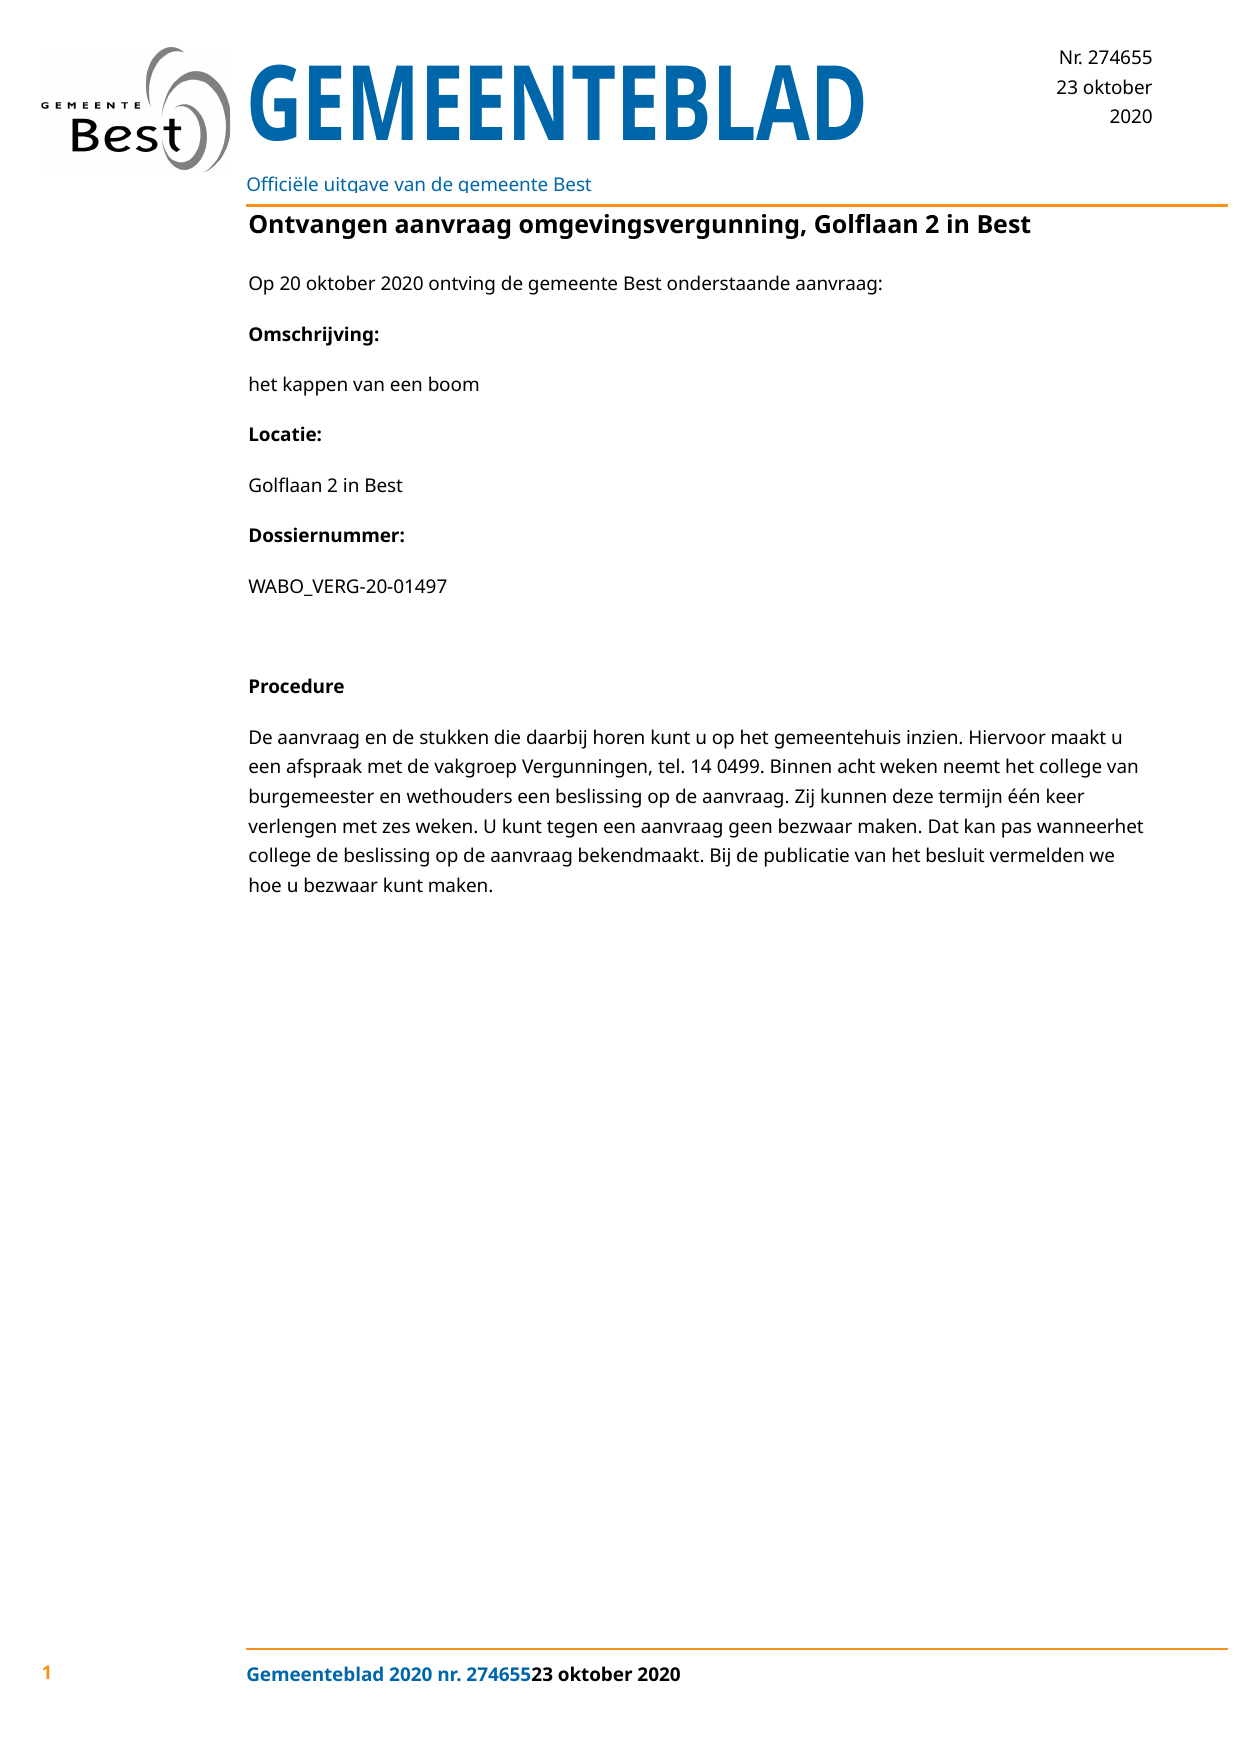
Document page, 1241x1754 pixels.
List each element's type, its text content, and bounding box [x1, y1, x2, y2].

text Locatie: [248, 422, 1152, 447]
text het kappen van een boom [248, 371, 1152, 397]
picture [41, 47, 231, 172]
text Procedure [248, 674, 1152, 699]
text Omschrijving: [248, 321, 1152, 346]
text Op 20 oktober 2020 ontving de gemeente Best onderstaande aanvraag: [248, 270, 1152, 296]
text WABO_VERG-20-01497 [248, 573, 1152, 598]
text Golflaan 2 in Best [248, 472, 1152, 498]
text Dossiernummer: [248, 522, 1152, 548]
text De aanvraag en de stukken die daarbij horen kunt u op het gemeentehuis inzien. Hiervoor maakt u een afspraak met de vakgroep Vergunningen, tel. 14 0499. Binnen acht weken neemt het college van burgemeester en wethouders een beslissing op de aanvraag. Zij kunnen deze termijn één keer verlengen met zes weken. U kunt tegen een aanvraag geen bezwaar maken. Dat kan pas wanneerhet college de beslissing op de aanvraag bekendmaakt. Bij de publicatie van het besluit vermelden we hoe u bezwaar kunt maken. [248, 724, 1152, 898]
text Ontvangen aanvraag omgevingsvergunning, Golflaan 2 in Best [248, 207, 1152, 241]
